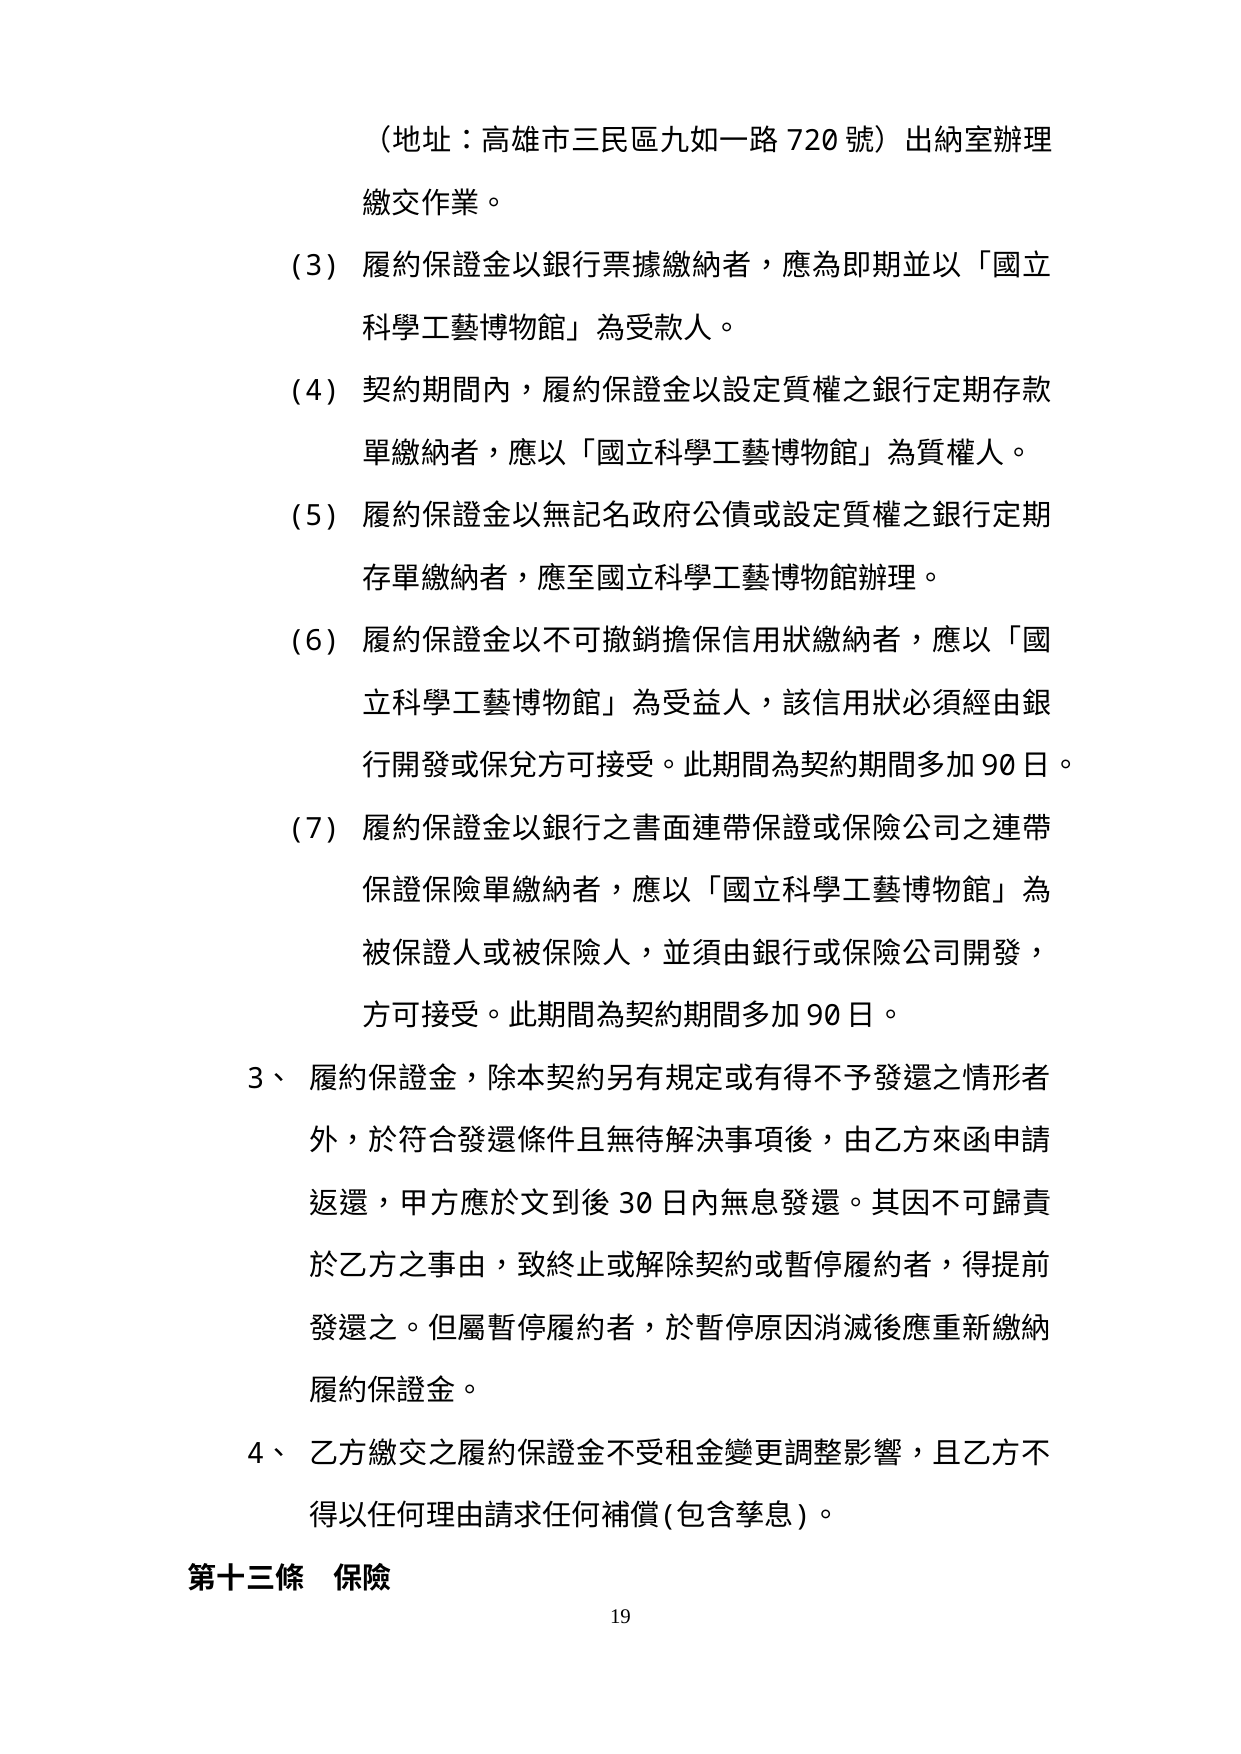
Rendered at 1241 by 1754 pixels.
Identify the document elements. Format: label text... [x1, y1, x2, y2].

list （地址：高雄市三民區九如一路720號）出納室辦理繳交作業。 [287, 96, 1053, 221]
list 履約保證金，除本契約另有規定或有得不予發還之情形者外，於符合發還條件且無待解決事項後，由乙方來函申請返還，甲方應於文到後30日內無息發還。其因不可歸責於乙方之事由，致終止或解除契約或暫停履約者，得提前發還之。但屬暫停履約者，於暫停原因消滅後應重新繳納履約保證金。 [247, 1034, 1053, 1409]
list 乙方繳交之履約保證金不受租金變更調整影響，且乙方不得以任何理由請求任何補償(包含孳息)。 [247, 1409, 1053, 1534]
text 第十三條 保險 [187, 1534, 1053, 1596]
list 履約保證金以無記名政府公債或設定質權之銀行定期存單繳納者，應至國立科學工藝博物館辦理。 [287, 471, 1053, 596]
list 履約保證金以銀行之書面連帶保證或保險公司之連帶保證保險單繳納者，應以「國立科學工藝博物館」為被保證人或被保險人，並須由銀行或保險公司開發，方可接受。此期間為契約期間多加90日。 [287, 784, 1053, 1034]
list 履約保證金以銀行票據繳納者，應為即期並以「國立科學工藝博物館」為受款人。 [287, 221, 1053, 346]
list 契約期間內，履約保證金以設定質權之銀行定期存款單繳納者，應以「國立科學工藝博物館」為質權人。 [287, 346, 1053, 471]
list 履約保證金以不可撤銷擔保信用狀繳納者，應以「國立科學工藝博物館」為受益人，該信用狀必須經由銀行開發或保兌方可接受。此期間為契約期間多加90日。 [287, 596, 1053, 784]
